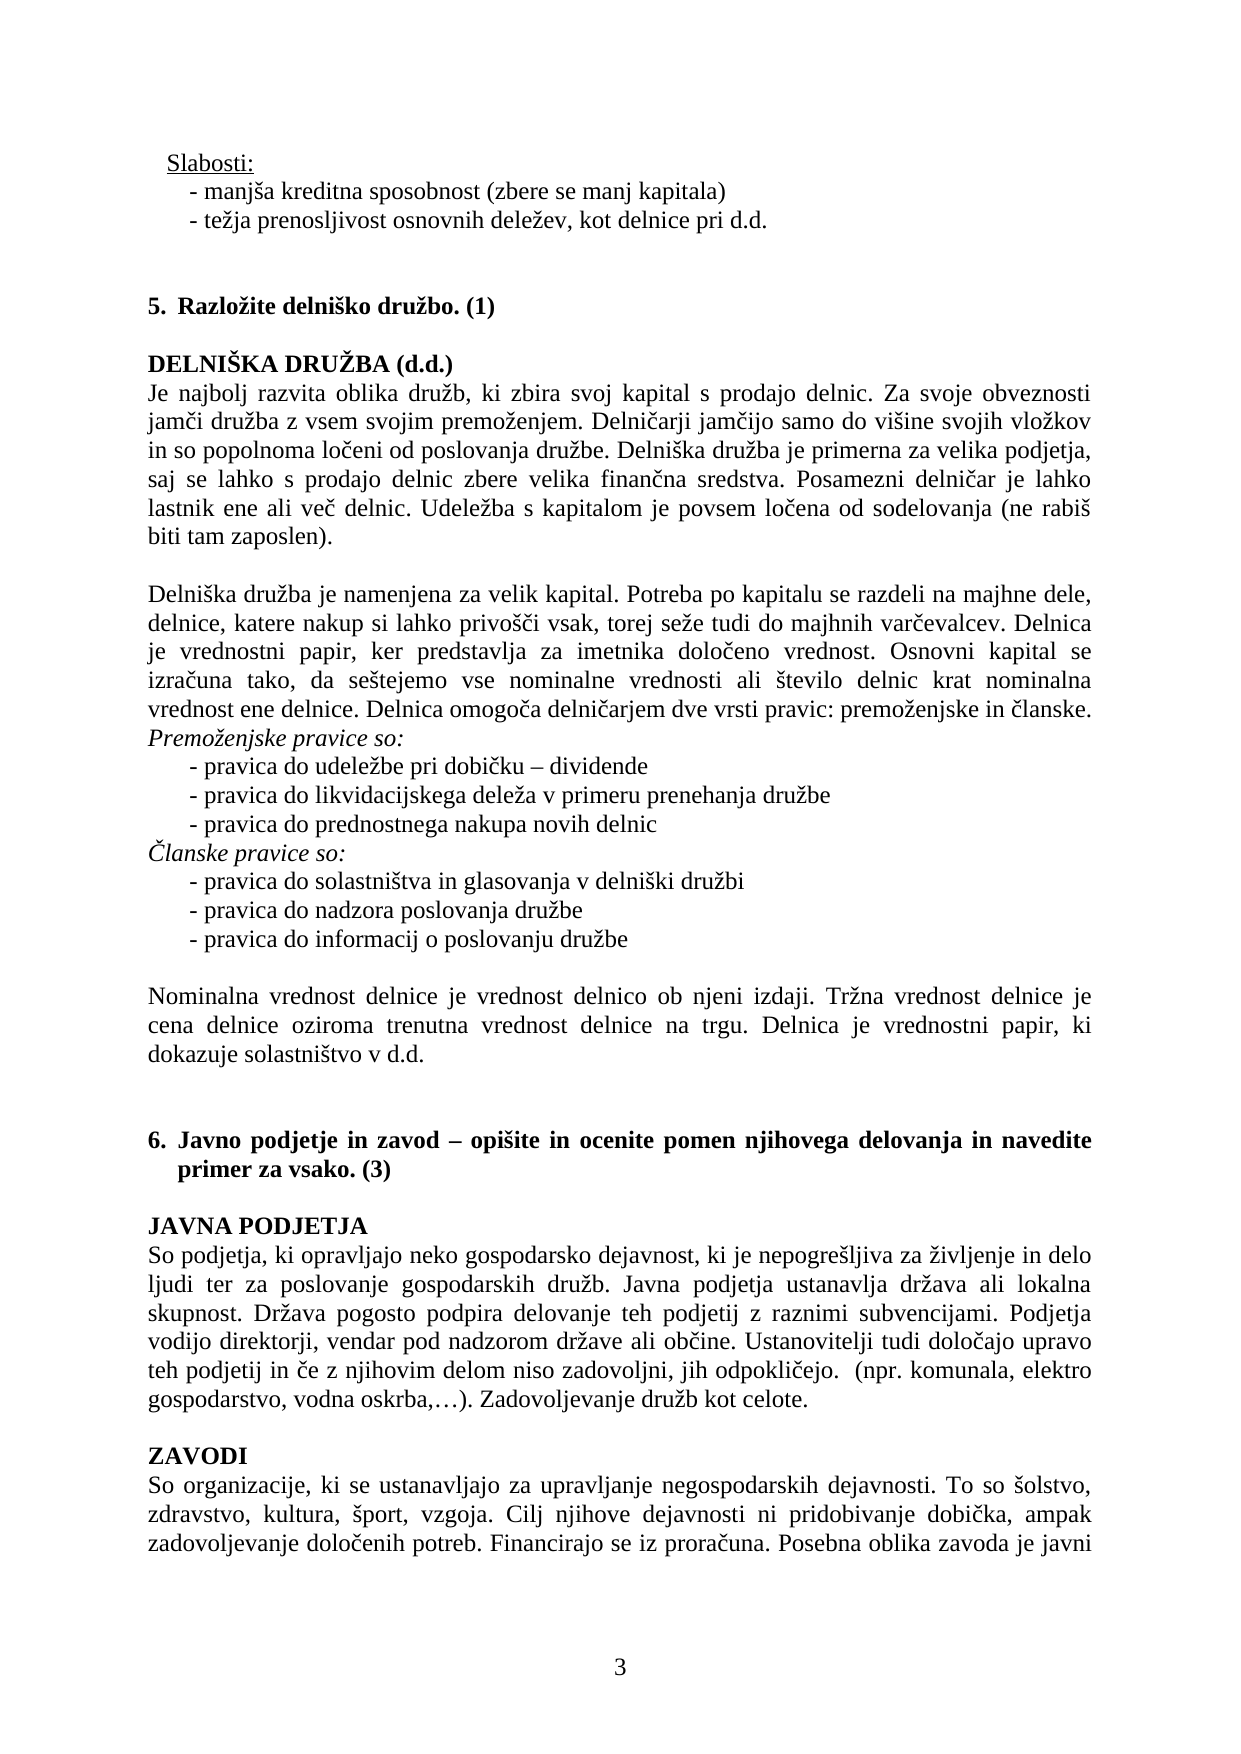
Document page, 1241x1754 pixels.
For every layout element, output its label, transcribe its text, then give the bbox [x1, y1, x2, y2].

list težja prenosljivost osnovnih deležev, kot delnice pri d.d. [189, 205, 1093, 234]
list Javno podjetje in zavod – opišite in ocenite pomen njihovega delovanja in navedite primer za vsako. (3) [148, 1125, 1093, 1183]
list pravica do likvidacijskega deleža v primeru prenehanja družbe [189, 780, 1093, 809]
text So organizacije, ki se ustanavljajo za upravljanje negospodarskih dejavnosti. To so šolstvo, zdravstvo, kultura, šport, vzgoja. Cilj njihove dejavnosti ni pridobivanje dobička, ampak zadovoljevanje določenih potreb. Financirajo se iz proračuna. Posebna oblika zavoda je javni [148, 1470, 1093, 1556]
list Razložite delniško družbo. (1) [148, 291, 1093, 320]
list pravica do prednostnega nakupa novih delnic [189, 809, 1093, 838]
list manjša kreditna sposobnost (zbere se manj kapitala) [189, 176, 1093, 205]
list pravica do nadzora poslovanja družbe [189, 895, 1093, 924]
text So podjetja, ki opravljajo neko gospodarsko dejavnost, ki je nepogrešljiva za življenje in delo ljudi ter za poslovanje gospodarskih družb. Javna podjetja ustanavlja država ali lokalna skupnost. Država pogosto podpira delovanje teh podjetij z raznimi subvencijami. Podjetja vodijo direktorji, vendar pod nadzorom države ali občine. Ustanovitelji tudi določajo upravo teh podjetij in če z njihovim delom niso zadovoljni, jih odpokličejo. (npr. komunala, elektro gospodarstvo, vodna oskrba,…). Zadovoljevanje družb kot celote. [148, 1240, 1093, 1413]
list pravica do informacij o poslovanju družbe [189, 924, 1093, 953]
list pravica do udeležbe pri dobičku – dividende [189, 751, 1093, 780]
text Delniška družba je namenjena za velik kapital. Potreba po kapitalu se razdeli na majhne dele, delnice, katere nakup si lahko privošči vsak, torej seže tudi do majhnih varčevalcev. Delnica je vrednostni papir, ker predstavlja za imetnika določeno vrednost. Osnovni kapital se izračuna tako, da seštejemo vse nominalne vrednosti ali število delnic krat nominalna vrednost ene delnice. Delnica omogoča delničarjem dve vrsti pravic: premoženjske in članske. [148, 579, 1093, 723]
text Nominalna vrednost delnice je vrednost delnico ob njeni izdaji. Tržna vrednost delnice je cena delnice oziroma trenutna vrednost delnice na trgu. Delnica je vrednostni papir, ki dokazuje solastništvo v d.d. [148, 981, 1093, 1068]
text Premoženjske pravice so: [148, 723, 1093, 751]
text Članske pravice so: [148, 838, 1093, 866]
text Je najbolj razvita oblika družb, ki zbira svoj kapital s prodajo delnic. Za svoje obveznosti jamči družba z vsem svojim premoženjem. Delničarji jamčijo samo do višine svojih vložkov in so popolnoma ločeni od poslovanja družbe. Delniška družba je primerna za velika podjetja, saj se lahko s prodajo delnic zbere velika finančna sredstva. Posamezni delničar je lahko lastnik ene ali več delnic. Udeležba s kapitalom je povsem ločena od sodelovanja (ne rabiš biti tam zaposlen). [148, 378, 1093, 550]
list pravica do solastništva in glasovanja v delniški družbi [189, 866, 1093, 895]
text JAVNA PODJETJA [148, 1211, 1093, 1240]
text DELNIŠKA DRUŽBA (d.d.) [148, 349, 1093, 378]
text Slabosti: [166, 148, 1093, 176]
text ZAVODI [148, 1441, 1093, 1470]
